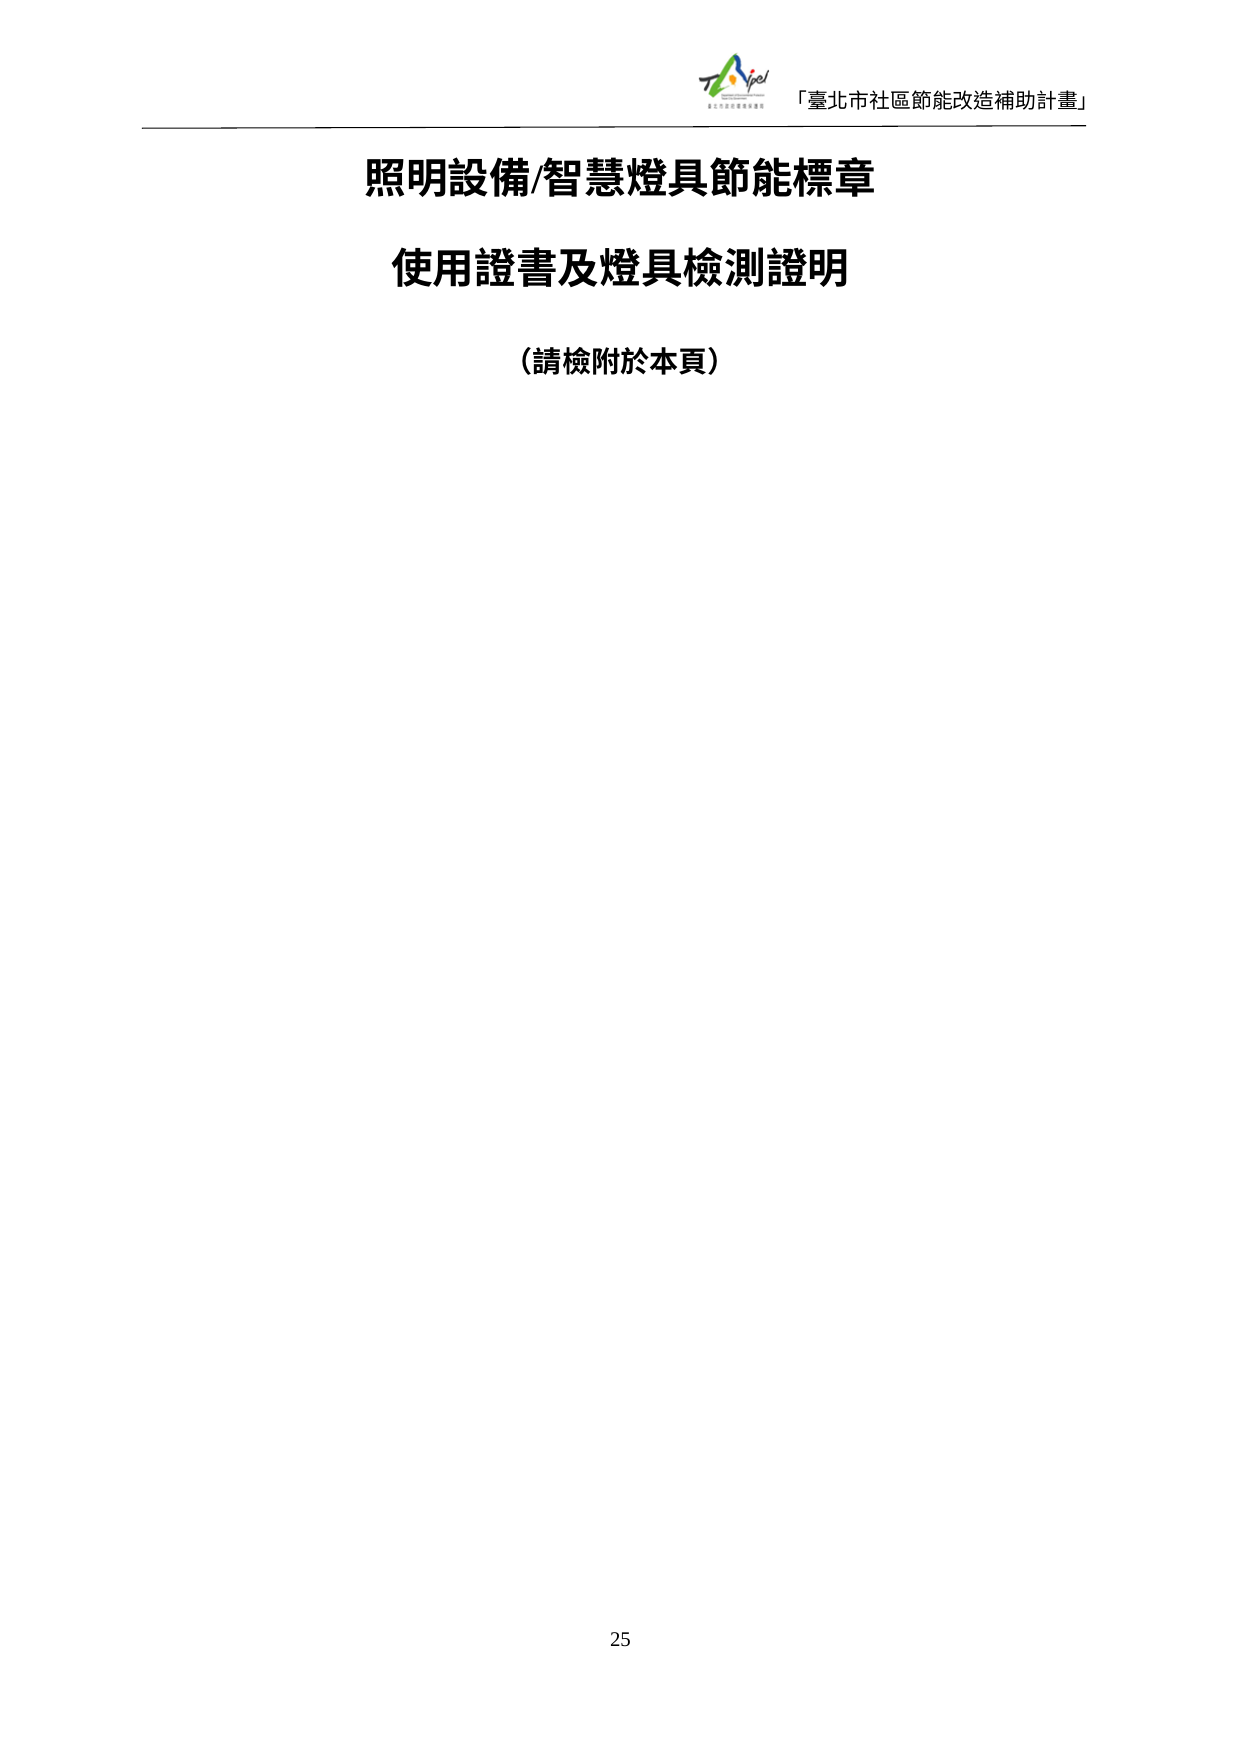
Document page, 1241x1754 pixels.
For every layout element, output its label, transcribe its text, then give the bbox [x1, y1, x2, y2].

text 照明設備/智慧燈具節能標章 使用證書及燈具檢測證明 [146, 145, 1094, 296]
text （請檢附於本頁） [146, 338, 1094, 381]
